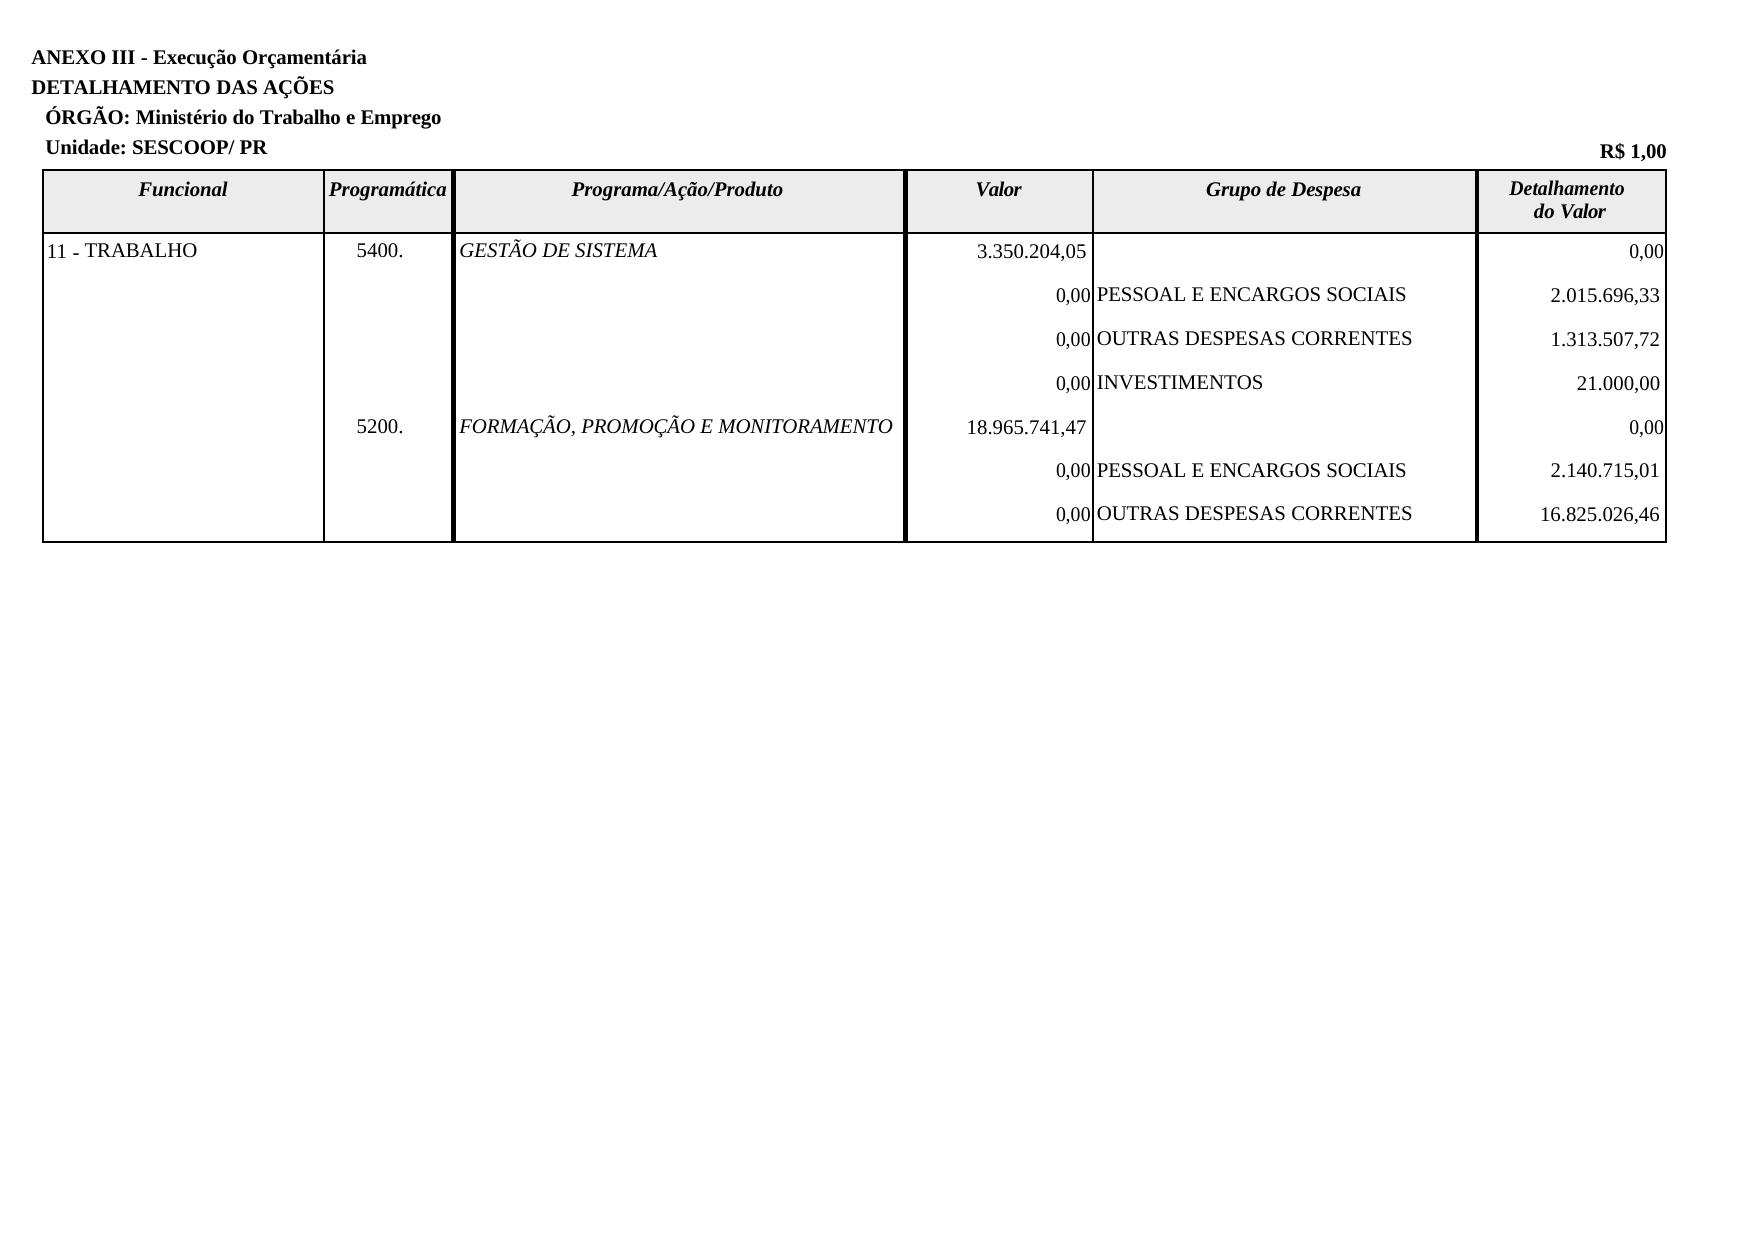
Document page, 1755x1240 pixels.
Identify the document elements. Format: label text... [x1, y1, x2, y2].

table_cell 0,00 [1479, 234, 1665, 273]
table_cell 0,00 [908, 359, 1092, 403]
table_cell GESTÃO DE SISTEMA [456, 234, 903, 273]
table_cell 18.965.741,47 [908, 403, 1092, 447]
table_cell [456, 316, 903, 359]
table_cell 2.140.715,01 [1479, 447, 1665, 491]
table_header Valor [908, 171, 1092, 232]
table_cell PESSOAL E ENCARGOS SOCIAIS [1094, 447, 1475, 491]
table_cell PESSOAL E ENCARGOS SOCIAIS [1094, 234, 1475, 316]
table_cell 5400. [325, 234, 451, 273]
table_cell 16.825.026,46 [1479, 491, 1665, 541]
table_cell OUTRAS DESPESAS CORRENTES [1094, 491, 1475, 541]
table_cell FORMAÇÃO, PROMOÇÃO E MONITORAMENTO [456, 403, 903, 541]
table_cell 11 - TRABALHO [44, 234, 323, 541]
table_cell OUTRAS DESPESAS CORRENTES [1094, 316, 1475, 359]
table_cell 21.000,00 [1479, 359, 1665, 403]
table_header Programática [325, 171, 451, 232]
text ÓRGÃO: Ministério do Trabalho e Emprego [45, 105, 1679, 129]
table_header Funcional [44, 171, 323, 232]
table_cell 0,00 [908, 491, 1092, 541]
table_cell 3.350.204,05 [908, 234, 1092, 273]
table_cell [325, 316, 451, 359]
table_cell INVESTIMENTOS [1094, 359, 1475, 403]
table_cell [325, 273, 451, 316]
table_cell [456, 359, 903, 403]
text ANEXO III - Execução Orçamentária DETALHAMENTO DAS AÇÕES [31, 45, 382, 99]
text Unidade: SESCOOP/ PR R$ 1,00 [45, 134, 1679, 163]
table_cell 0,00 [908, 273, 1092, 316]
table_cell [325, 359, 451, 403]
table_cell 0,00 [908, 316, 1092, 359]
table_header Programa/Ação/Produto [456, 171, 903, 232]
table_cell 2.015.696,33 [1479, 273, 1665, 316]
table_cell 0,00 [1479, 403, 1665, 447]
table_cell 5200. [325, 403, 451, 541]
table_cell 1.313.507,72 [1479, 316, 1665, 359]
table_cell [1094, 403, 1475, 447]
table_header Detalhamento do Valor [1479, 171, 1665, 232]
table_cell 0,00 [908, 447, 1092, 491]
table_cell [456, 273, 903, 316]
table_header Grupo de Despesa [1094, 171, 1475, 232]
